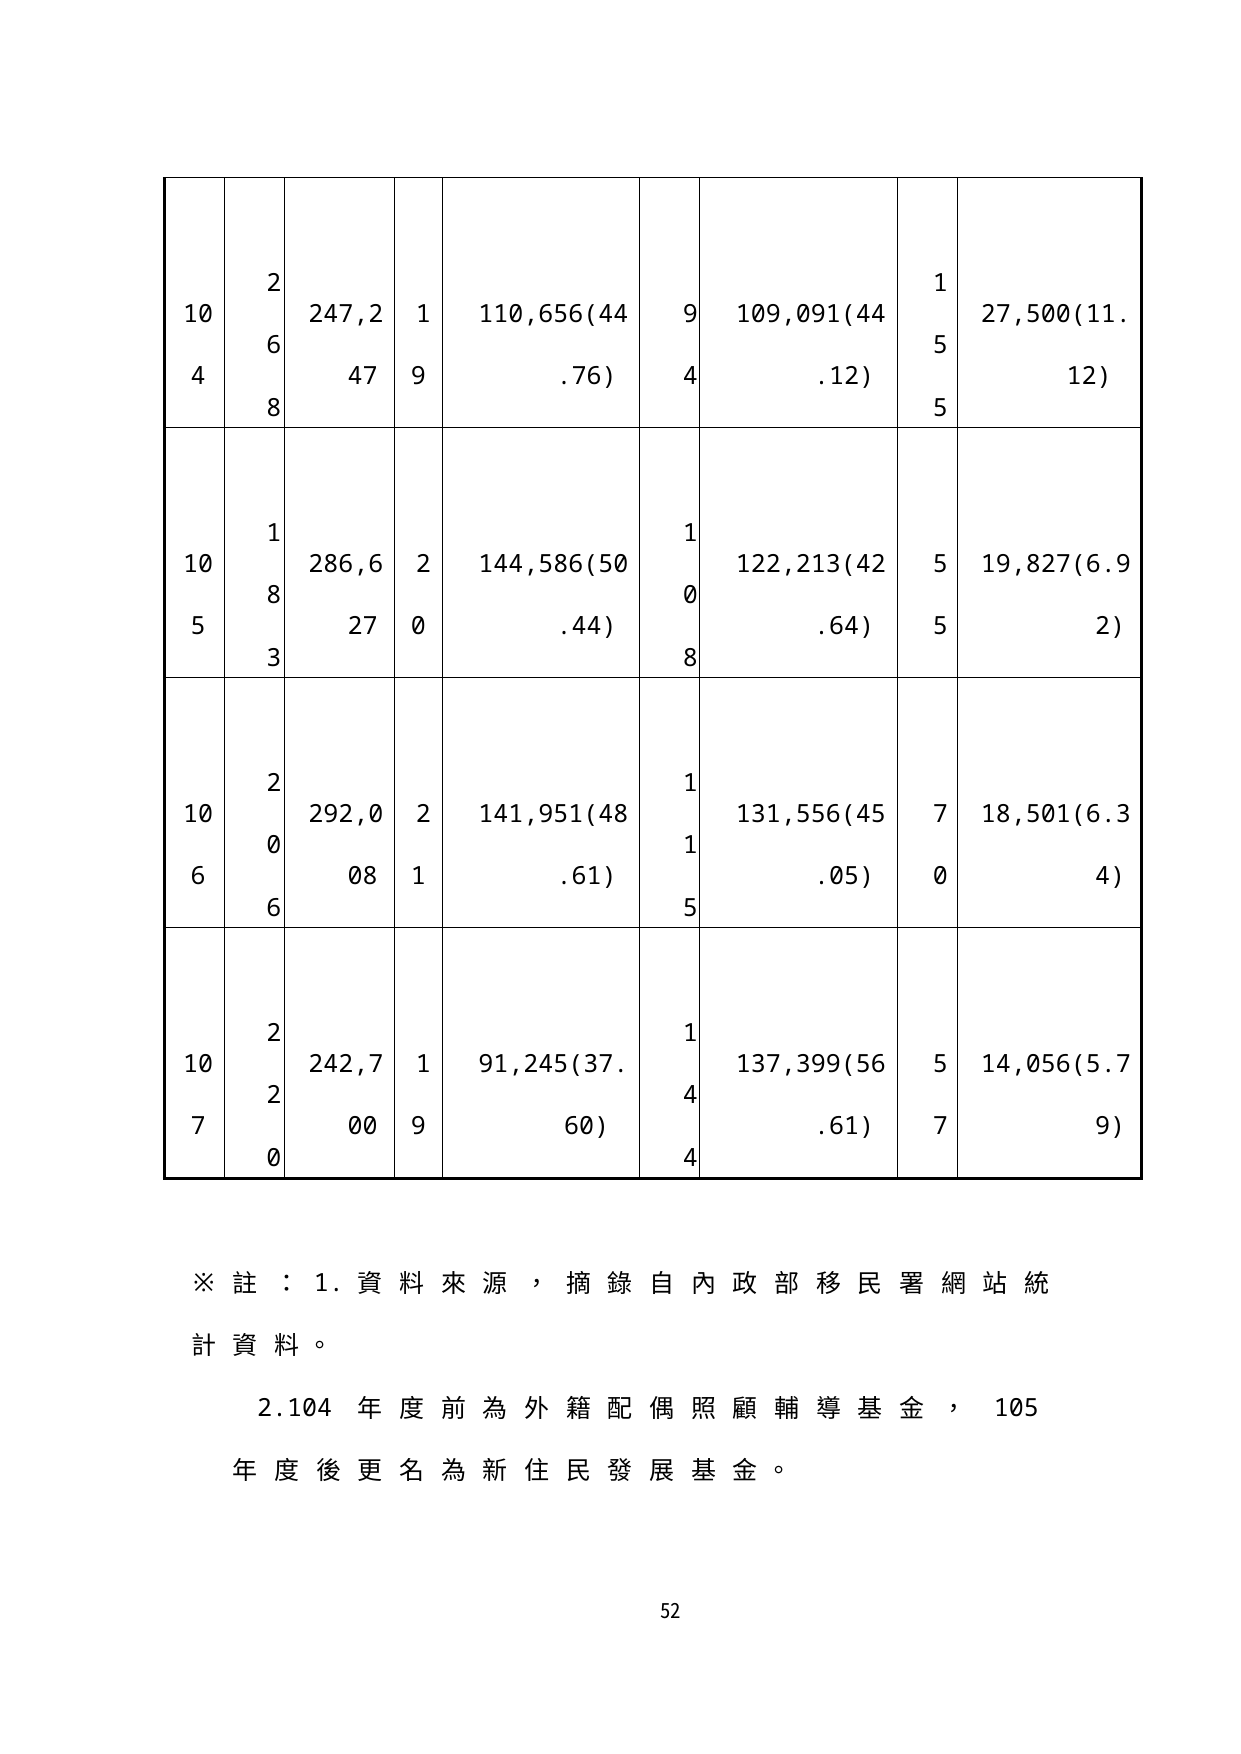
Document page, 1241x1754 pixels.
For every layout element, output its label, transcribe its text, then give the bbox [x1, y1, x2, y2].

table_cell 220 [225, 928, 284, 1177]
table_cell 21 [395, 678, 442, 927]
table_cell 247,247 [285, 178, 394, 427]
table_cell 131,556(45.05) [700, 678, 897, 927]
table_cell 292,008 [285, 678, 394, 927]
table_cell 108 [640, 428, 699, 677]
table_cell 286,627 [285, 428, 394, 677]
table_cell 105 [166, 428, 224, 677]
table_cell 27,500(11.12) [958, 178, 1140, 427]
table_cell 109,091(44.12) [700, 178, 897, 427]
table_cell 19 [395, 928, 442, 1177]
table_cell 14,056(5.79) [958, 928, 1140, 1177]
table_cell 144 [640, 928, 699, 1177]
table_cell 107 [166, 928, 224, 1177]
table_cell 70 [898, 678, 957, 927]
text 2.104年度前為外籍配偶照顧輔導基金，105年度後更名為新住民發展基金。 [217, 1365, 1058, 1490]
table_cell 122,213(42.64) [700, 428, 897, 677]
table_cell 115 [640, 678, 699, 927]
table_cell 19 [395, 178, 442, 427]
table_cell 110,656(44.76) [443, 178, 639, 427]
table_cell 155 [898, 178, 957, 427]
table_cell 20 [395, 428, 442, 677]
table_cell 144,586(50.44) [443, 428, 639, 677]
table_cell 18,501(6.34) [958, 678, 1140, 927]
table_cell 242,700 [285, 928, 394, 1177]
table_cell 94 [640, 178, 699, 427]
table_cell 104 [166, 178, 224, 427]
table_cell 268 [225, 178, 284, 427]
text ※註：1.資料來源，摘錄自內政部移民署網站統計資料。 [153, 1240, 1058, 1365]
table_cell 19,827(6.92) [958, 428, 1140, 677]
table_cell 141,951(48.61) [443, 678, 639, 927]
table_cell 55 [898, 428, 957, 677]
table_cell 106 [166, 678, 224, 927]
table_cell 57 [898, 928, 957, 1177]
table_cell 206 [225, 678, 284, 927]
table_cell 137,399(56.61) [700, 928, 897, 1177]
table_cell 91,245(37.60) [443, 928, 639, 1177]
table_cell 183 [225, 428, 284, 677]
